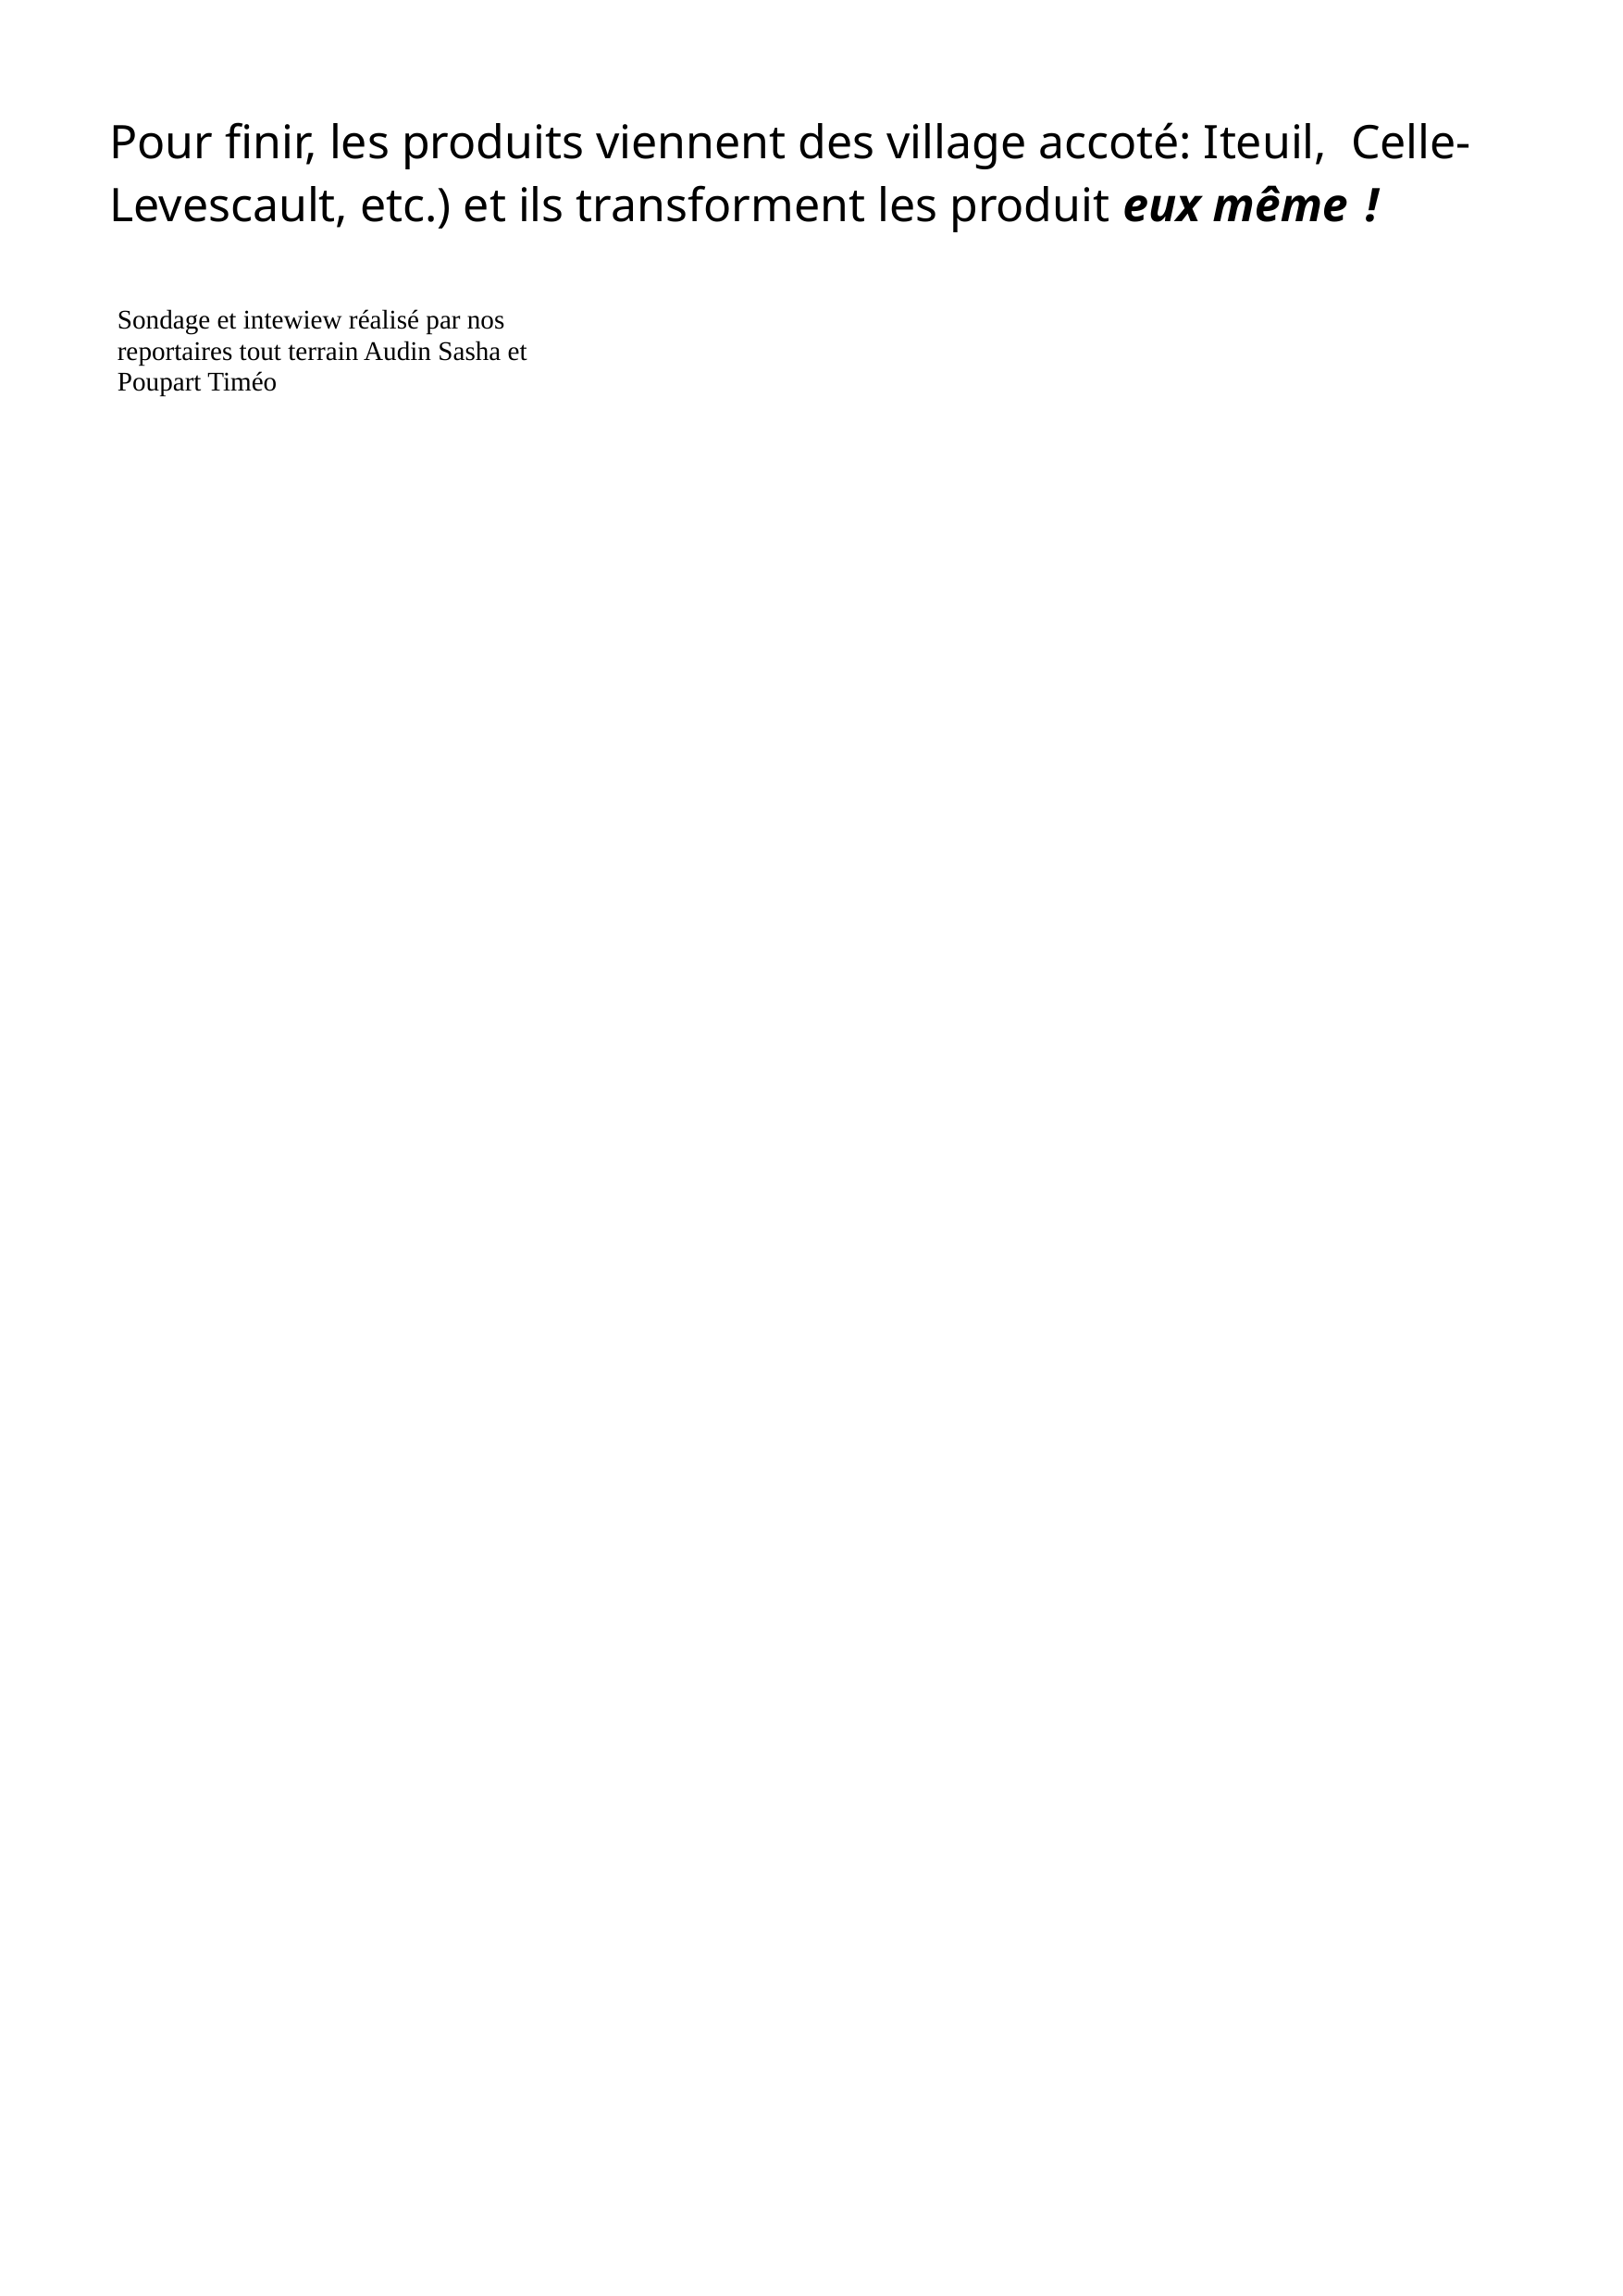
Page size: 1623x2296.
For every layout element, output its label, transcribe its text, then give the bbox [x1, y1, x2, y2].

text Pour finir, les produits viennent des village accoté: Iteuil, Celle-Levescault, etc.) et ils transforment les produit eux même ! [109, 109, 1514, 235]
